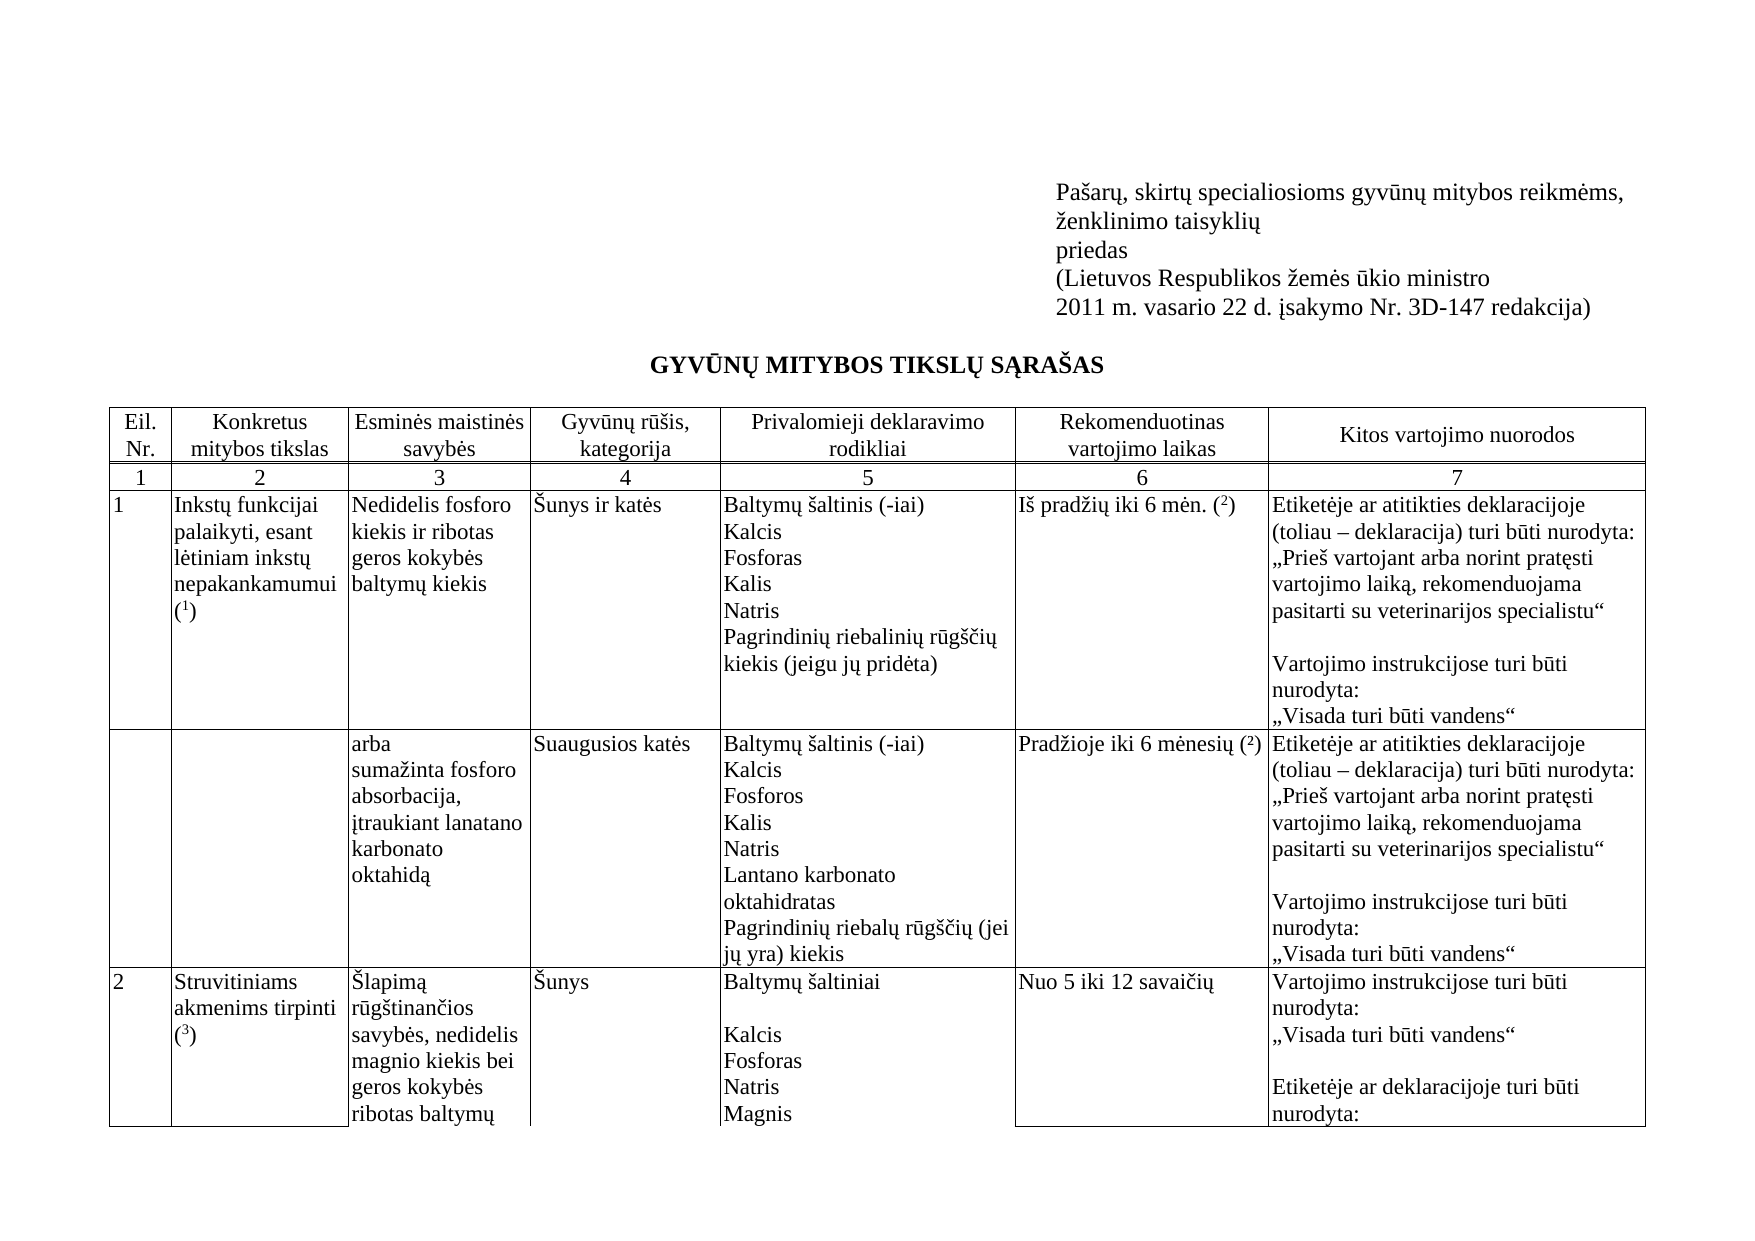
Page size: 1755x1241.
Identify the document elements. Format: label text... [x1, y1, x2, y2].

table_cell Baltymų šaltinis (-iai) Kalcis Fosforos Kalis Natris Lantano karbonato oktahidratas Pagrindinių riebalų rūgščių (jei jų yra) kiekis [721, 730, 1015, 967]
text (Lietuvos Respublikos žemės ūkio ministro [1056, 263, 1636, 292]
table_cell Baltymų šaltinis (-iai) Kalcis Fosforas Kalis Natris Pagrindinių riebalinių rūgščių kiekis (jeigu jų pridėta) [721, 491, 1015, 729]
table_cell Suaugusios katės [531, 730, 720, 967]
table_cell Etiketėje ar atitikties deklaracijoje (toliau – deklaracija) turi būti nurodyta: „Prieš vartojant arba norint pratęsti vartojimo laiką, rekomenduojama pasitarti su veterinarijos specialistu“ Vartojimo instrukcijose turi būti nurodyta: „Visada turi būti vandens“ [1269, 730, 1645, 967]
table_cell Struvitiniams akmenims tirpinti (3) [172, 968, 348, 1126]
table_cell [172, 730, 348, 967]
text Pašarų, skirtų specialiosioms gyvūnų mitybos reikmėms, ženklinimo taisyklių [1056, 177, 1636, 235]
table_header Esminės maistinės savybės [349, 408, 530, 461]
text GYVŪNŲ MITYBOS TIKSLŲ SĄRAŠAS [118, 350, 1636, 378]
table_cell Šunys ir katės [531, 491, 720, 729]
table_header Rekomenduotinas vartojimo laikas [1016, 408, 1268, 461]
table_header Eil. Nr. [110, 408, 171, 461]
table_cell Pradžioje iki 6 mėnesių (²) [1016, 730, 1268, 967]
table_cell 2 [172, 464, 348, 490]
table_cell 2 [110, 968, 171, 1126]
table_cell 5 [721, 464, 1015, 490]
table_cell Nuo 5 iki 12 savaičių [1016, 968, 1268, 1126]
table_header Kitos vartojimo nuorodos [1269, 408, 1645, 461]
table_cell 3 [349, 464, 530, 490]
table_cell 1 [110, 491, 171, 729]
table_cell 7 [1269, 464, 1645, 490]
table_cell arba sumažinta fosforo absorbacija, įtraukiant lanatano karbonato oktahidą [349, 730, 530, 967]
table_cell 6 [1016, 464, 1268, 490]
table_cell Vartojimo instrukcijose turi būti nurodyta: „Visada turi būti vandens“ Etiketėje ar deklaracijoje turi būti nurodyta: [1269, 968, 1645, 1126]
table_cell Inkstų funkcijai palaikyti, esant lėtiniam inkstų nepakankamumui (1) [172, 491, 348, 729]
table_cell Nedidelis fosforo kiekis ir ribotas geros kokybės baltymų kiekis [349, 491, 530, 729]
table_cell 1 [110, 464, 171, 490]
table_cell Etiketėje ar atitikties deklaracijoje (toliau – deklaracija) turi būti nurodyta: „Prieš vartojant arba norint pratęsti vartojimo laiką, rekomenduojama pasitarti su veterinarijos specialistu“ Vartojimo instrukcijose turi būti nurodyta: „Visada turi būti vandens“ [1269, 491, 1645, 729]
table_cell Baltymų šaltiniai Kalcis Fosforas Natris Magnis [721, 968, 1015, 1126]
table_header Privalomieji deklaravimo rodikliai [721, 408, 1015, 461]
table_cell Iš pradžių iki 6 mėn. (2) [1016, 491, 1268, 729]
table_cell Šunys [531, 968, 720, 1126]
table_header Konkretus mitybos tikslas [172, 408, 348, 461]
text 2011 m. vasario 22 d. įsakymo Nr. 3D-147 redakcija) [1056, 292, 1636, 321]
table_cell 4 [531, 464, 720, 490]
text priedas [1056, 235, 1636, 263]
table_cell [110, 730, 171, 967]
table_cell Šlapimą rūgštinančios savybės, nedidelis magnio kiekis bei geros kokybės ribotas baltymų [349, 968, 530, 1126]
table_header Gyvūnų rūšis, kategorija [531, 408, 720, 461]
